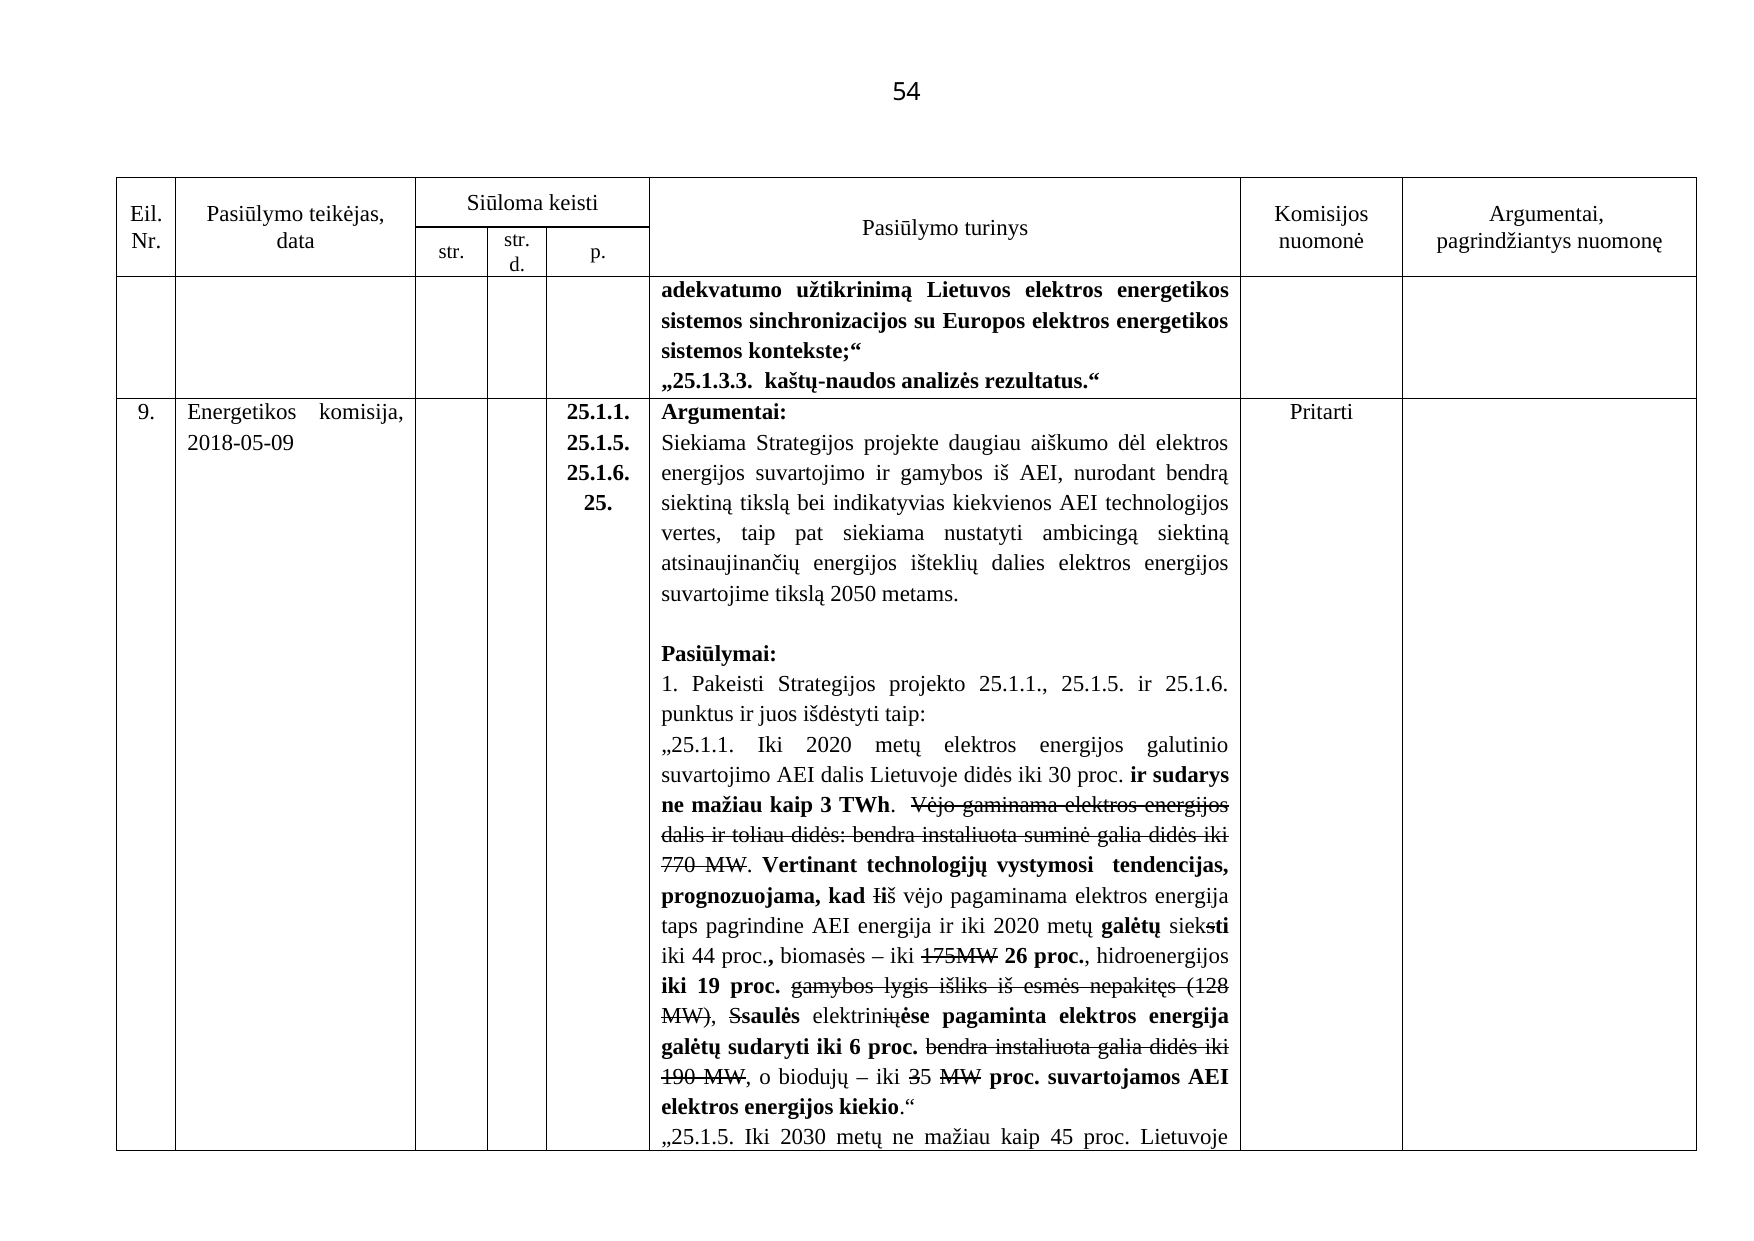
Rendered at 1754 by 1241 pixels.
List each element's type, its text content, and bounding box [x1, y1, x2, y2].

table_header Eil. Nr. [117, 178, 175, 276]
table_cell [1403, 277, 1696, 397]
table_header Komisijos nuomonė [1241, 178, 1402, 276]
table_header Argumentai, pagrindžiantys nuomonę [1403, 178, 1696, 276]
table_cell str. d. [488, 228, 546, 276]
table_cell Pritarti [1241, 399, 1402, 1150]
table_cell [547, 277, 649, 397]
table_cell Energetikos komisija, 2018-05-09 [176, 399, 415, 1150]
table_header Pasiūlymo teikėjas, data [176, 178, 415, 276]
table_cell Argumentai: Siekiama Strategijos projekte daugiau aiškumo dėl elektros energijos suvartojimo ir gamybos iš AEI, nurodant bendrą siektiną tikslą bei indikatyvias kiekvienos AEI technologijos vertes, taip pat siekiama nustatyti ambicingą siektiną atsinaujinančių energijos išteklių dalies elektros energijos suvartojime tikslą 2050 metams. Pasiūlymai: 1. Pakeisti Strategijos projekto 25.1.1., 25.1.5. ir 25.1.6. punktus ir juos išdėstyti taip: „25.1.1. Iki 2020 metų elektros energijos galutinio suvartojimo AEI dalis Lietuvoje didės iki 30 proc. ir sudarys ne mažiau kaip 3 TWh. Vėjo gaminama elektros energijos dalis ir toliau didės: bendra instaliuota suminė galia didės iki 770 MW. Vertinant technologijų vystymosi tendencijas, prognozuojama, kad Iiš vėjo pagaminama elektros energija taps pagrindine AEI energija ir iki 2020 metų galėtų sieksti iki 44 proc., biomasės – iki 175MW 26 proc., hidroenergijos iki 19 proc. gamybos lygis išliks iš esmės nepakitęs (128 MW), Ssaulės elektriniųėse pagaminta elektros energija galėtų sudaryti iki 6 proc. bendra instaliuota galia didės iki 190 MW, o biodujų – iki 35 MW proc. suvartojamos AEI elektros energijos kiekio.“ „25.1.5. Iki 2030 metų ne mažiau kaip 45 proc. Lietuvoje [650, 399, 1240, 1150]
table_cell [488, 277, 546, 397]
table_cell [176, 277, 415, 397]
table_cell [1241, 277, 1402, 397]
table_cell 9. [117, 399, 175, 1150]
table_cell str. [416, 228, 487, 276]
table_cell adekvatumo užtikrinimą Lietuvos elektros energetikos sistemos sinchronizacijos su Europos elektros energetikos sistemos kontekste;“ „25.1.3.3. kaštų-naudos analizės rezultatus.“ [650, 277, 1240, 397]
table_cell [488, 399, 546, 1150]
table_cell 25.1.1. 25.1.5. 25.1.6. 25. [547, 399, 649, 1150]
table_cell [1403, 399, 1696, 1150]
table_cell [416, 277, 487, 397]
table_cell [416, 399, 487, 1150]
table_header Siūloma keisti [416, 178, 649, 226]
table_cell [117, 277, 175, 397]
table_header Pasiūlymo turinys [650, 178, 1240, 276]
table_cell p. [547, 228, 649, 276]
